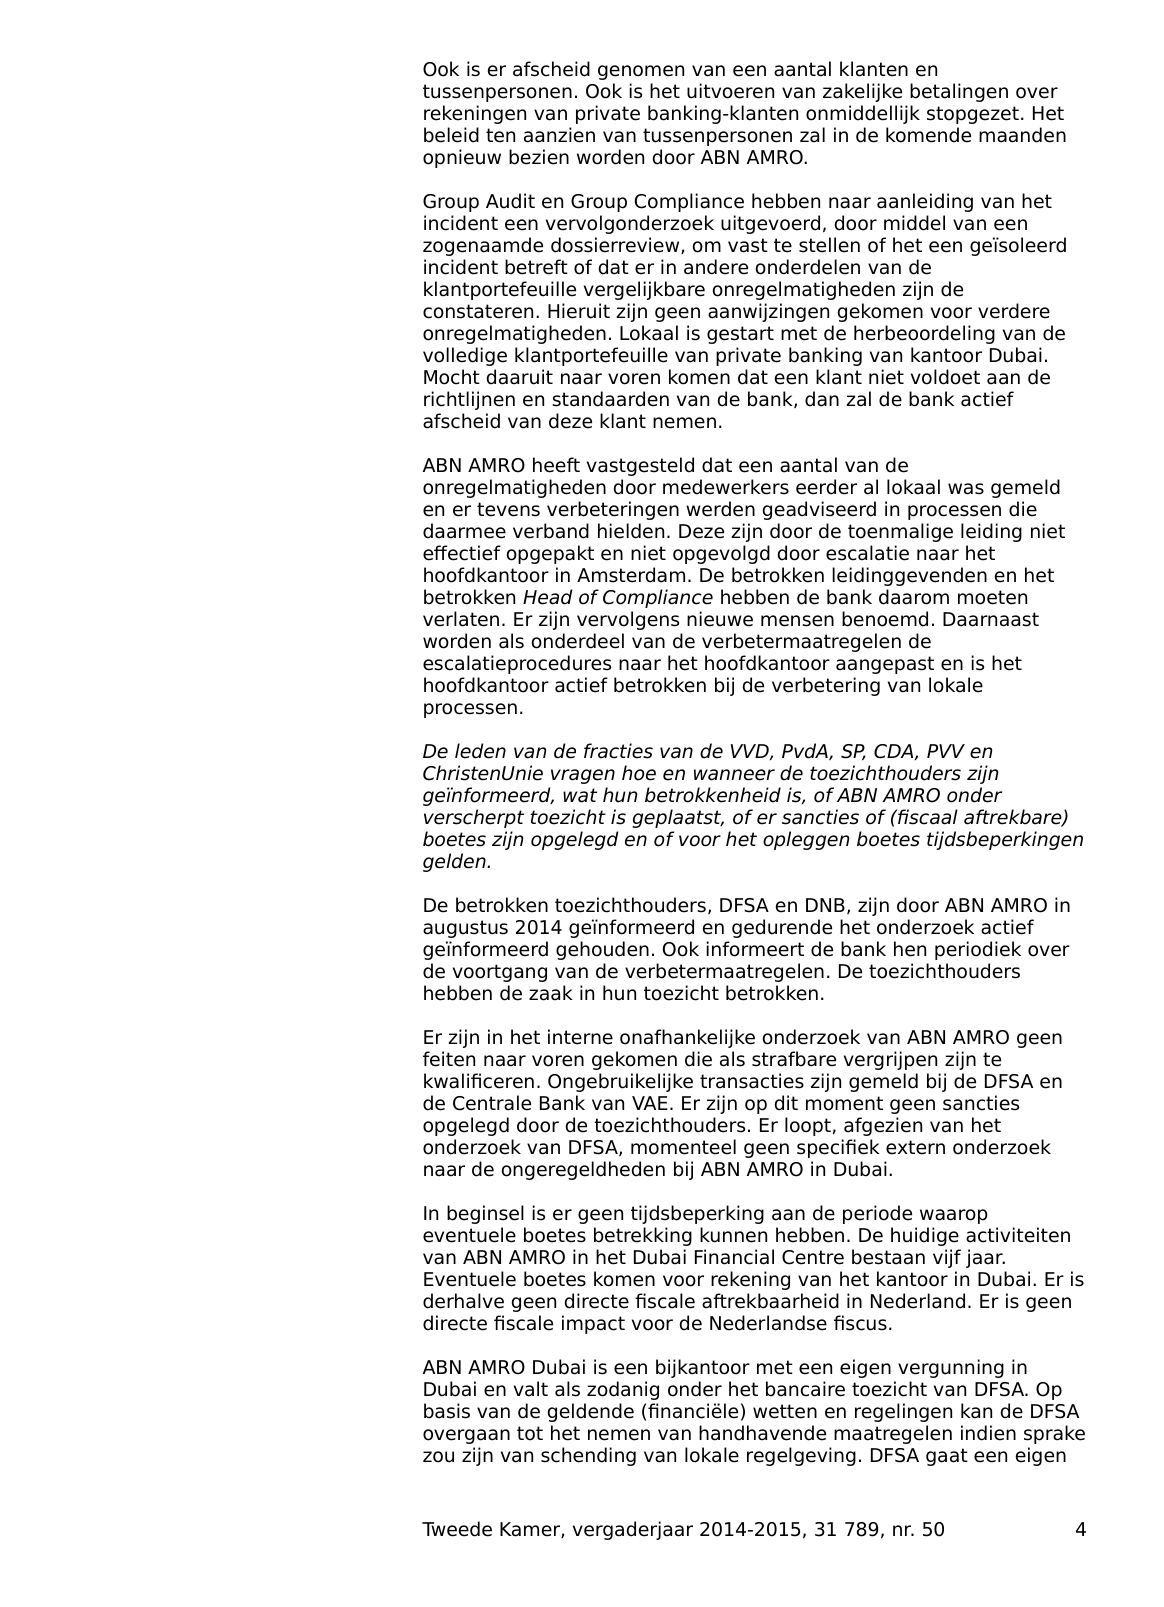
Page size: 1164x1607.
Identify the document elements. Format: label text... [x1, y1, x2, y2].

text Er zijn in het interne onafhankelijke onderzoek van ABN AMRO geen feiten naar voren gekomen die als strafbare vergrijpen zijn te kwalificeren. Ongebruikelijke transacties zijn gemeld bij de DFSA en de Centrale Bank van VAE. Er zijn op dit moment geen sancties opgelegd door de toezichthouders. Er loopt, afgezien van het onderzoek van DFSA, momenteel geen specifiek extern onderzoek naar de ongeregeldheden bij ABN AMRO in Dubai. [422, 1027, 1087, 1181]
text De betrokken toezichthouders, DFSA en DNB, zijn door ABN AMRO in augustus 2014 geïnformeerd en gedurende het onderzoek actief geïnformeerd gehouden. Ook informeert de bank hen periodiek over de voortgang van de verbetermaatregelen. De toezichthouders hebben de zaak in hun toezicht betrokken. [422, 895, 1087, 1005]
text De leden van de fracties van de VVD, PvdA, SP, CDA, PVV en ChristenUnie vragen hoe en wanneer de toezichthouders zijn geïnformeerd, wat hun betrokkenheid is, of ABN AMRO onder verscherpt toezicht is geplaatst, of er sancties of (fiscaal aftrekbare) boetes zijn opgelegd en of voor het opleggen boetes tijdsbeperkingen gelden. [422, 741, 1087, 873]
text ABN AMRO Dubai is een bijkantoor met een eigen vergunning in Dubai en valt als zodanig onder het bancaire toezicht van DFSA. Op basis van de geldende (financiële) wetten en regelingen kan de DFSA overgaan tot het nemen van handhavende maatregelen indien sprake zou zijn van schending van lokale regelgeving. DFSA gaat een eigen [422, 1357, 1087, 1467]
text Ook is er afscheid genomen van een aantal klanten en tussenpersonen. Ook is het uitvoeren van zakelijke betalingen over rekeningen van private banking-klanten onmiddellijk stopgezet. Het beleid ten aanzien van tussenpersonen zal in de komende maanden opnieuw bezien worden door ABN AMRO. [422, 59, 1087, 169]
text In beginsel is er geen tijdsbeperking aan de periode waarop eventuele boetes betrekking kunnen hebben. De huidige activiteiten van ABN AMRO in het Dubai Financial Centre bestaan vijf jaar. Eventuele boetes komen voor rekening van het kantoor in Dubai. Er is derhalve geen directe fiscale aftrekbaarheid in Nederland. Er is geen directe fiscale impact voor de Nederlandse fiscus. [422, 1203, 1087, 1335]
text Group Audit en Group Compliance hebben naar aanleiding van het incident een vervolgonderzoek uitgevoerd, door middel van een zogenaamde dossierreview, om vast te stellen of het een geïsoleerd incident betreft of dat er in andere onderdelen van de klantportefeuille vergelijkbare onregelmatigheden zijn de constateren. Hieruit zijn geen aanwijzingen gekomen voor verdere onregelmatigheden. Lokaal is gestart met de herbeoordeling van de volledige klantportefeuille van private banking van kantoor Dubai. Mocht daaruit naar voren komen dat een klant niet voldoet aan de richtlijnen en standaarden van de bank, dan zal de bank actief afscheid van deze klant nemen. [422, 191, 1087, 433]
text ABN AMRO heeft vastgesteld dat een aantal van de onregelmatigheden door medewerkers eerder al lokaal was gemeld en er tevens verbeteringen werden geadviseerd in processen die daarmee verband hielden. Deze zijn door de toenmalige leiding niet effectief opgepakt en niet opgevolgd door escalatie naar het hoofdkantoor in Amsterdam. De betrokken leidinggevenden en het betrokken Head of Compliance hebben de bank daarom moeten verlaten. Er zijn vervolgens nieuwe mensen benoemd. Daarnaast worden als onderdeel van de verbetermaatregelen de escalatieprocedures naar het hoofdkantoor aangepast en is het hoofdkantoor actief betrokken bij de verbetering van lokale processen. [422, 455, 1087, 719]
